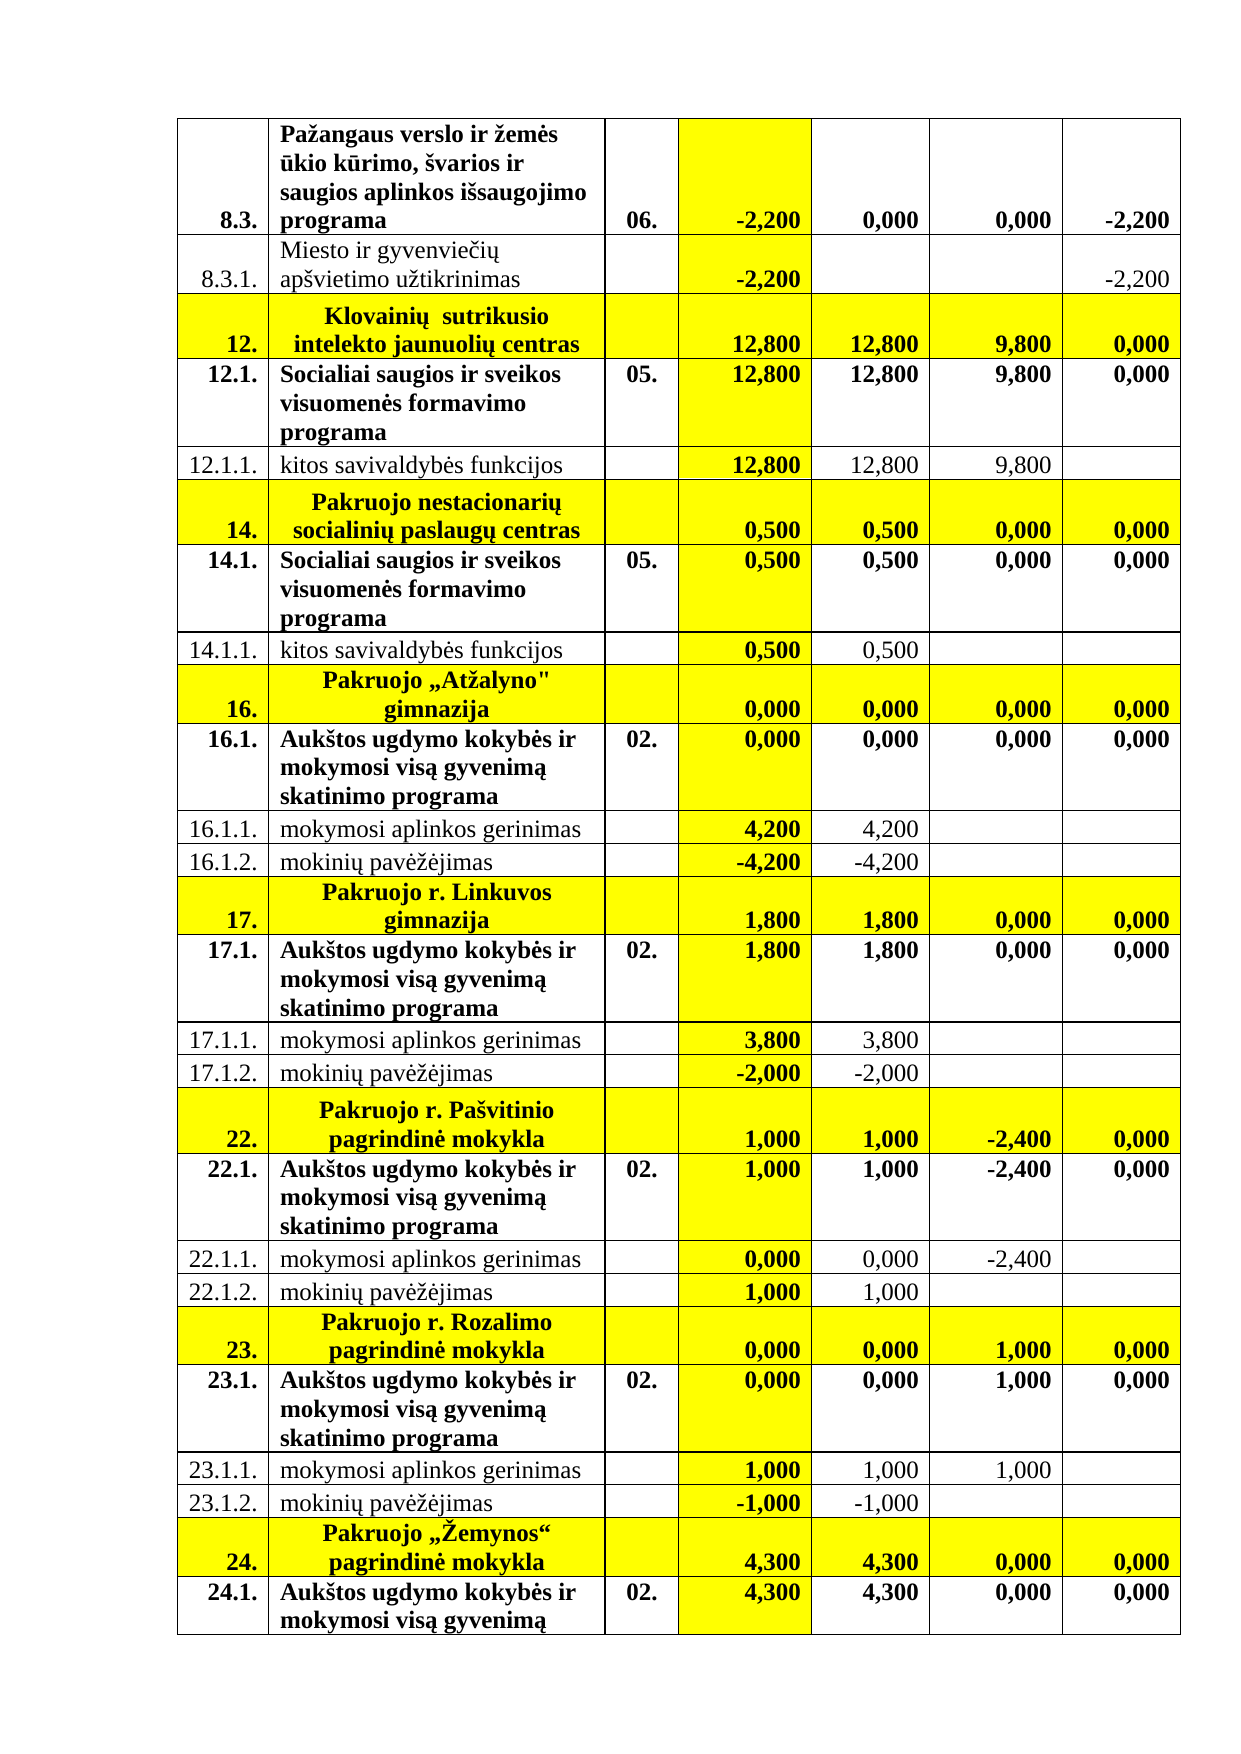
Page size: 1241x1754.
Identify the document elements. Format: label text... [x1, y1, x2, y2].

table_cell 16. [178, 665, 268, 723]
table_cell kitos savivaldybės funkcijos [269, 447, 604, 478]
table_cell 02. [606, 935, 678, 1021]
table_cell Pakruojo nestacionarių socialinių paslaugų centras [269, 480, 604, 544]
table_cell [606, 1274, 678, 1306]
table_cell 1,000 [679, 1274, 811, 1306]
table_cell [1063, 447, 1180, 478]
table_cell 9,800 [930, 447, 1062, 478]
table_cell Pažangaus verslo ir žemės ūkio kūrimo, švarios ir saugios aplinkos išsaugojimo programa [269, 119, 604, 234]
table_cell 17. [178, 877, 268, 934]
table_cell -2,000 [812, 1055, 929, 1087]
table_cell -2,200 [679, 235, 811, 293]
table_cell 06. [606, 119, 678, 234]
table_cell 17.1.2. [178, 1055, 268, 1087]
table_cell [606, 877, 678, 934]
table_cell 0,000 [1063, 1088, 1180, 1153]
table_cell [930, 1023, 1062, 1054]
table_cell -4,200 [679, 844, 811, 876]
table_cell 02. [606, 1365, 678, 1451]
table_cell 0,000 [679, 724, 811, 810]
table_cell 1,000 [679, 1154, 811, 1240]
table_cell [606, 633, 678, 664]
table_cell 0,000 [1063, 1154, 1180, 1240]
table_cell [930, 1274, 1062, 1306]
table_cell 0,000 [679, 1365, 811, 1451]
table_cell 0,000 [1063, 877, 1180, 934]
table_cell mokinių pavėžėjimas [269, 1055, 604, 1087]
table_cell 0,000 [1063, 480, 1180, 544]
table_cell Pakruojo „Atžalyno" gimnazija [269, 665, 604, 723]
table_cell mokinių pavėžėjimas [269, 844, 604, 876]
table_cell 12,800 [812, 294, 929, 358]
table_cell [1063, 1274, 1180, 1306]
table_cell 0,000 [930, 1577, 1062, 1634]
table_cell 1,000 [930, 1307, 1062, 1364]
table_cell Pakruojo r. Rozalimo pagrindinė mokykla [269, 1307, 604, 1364]
table_cell [1063, 811, 1180, 843]
table_cell [930, 633, 1062, 664]
table_cell Socialiai saugios ir sveikos visuomenės formavimo programa [269, 359, 604, 446]
table_cell Aukštos ugdymo kokybės ir mokymosi visą gyvenimą skatinimo programa [269, 935, 604, 1021]
table_cell [930, 811, 1062, 843]
table_cell Aukštos ugdymo kokybės ir mokymosi visą gyvenimą [269, 1577, 604, 1634]
table_cell 22.1. [178, 1154, 268, 1240]
table_cell [606, 1023, 678, 1054]
table_cell [1063, 1453, 1180, 1484]
table_cell mokinių pavėžėjimas [269, 1274, 604, 1306]
table_cell mokymosi aplinkos gerinimas [269, 1023, 604, 1054]
table_cell 3,800 [812, 1023, 929, 1054]
table_cell Pakruojo „Žemynos“ pagrindinė mokykla [269, 1518, 604, 1576]
table_cell 0,000 [930, 724, 1062, 810]
table_cell 1,000 [679, 1453, 811, 1484]
table_cell [606, 294, 678, 358]
table_cell 4,300 [812, 1577, 929, 1634]
table_cell Aukštos ugdymo kokybės ir mokymosi visą gyvenimą skatinimo programa [269, 724, 604, 810]
table_cell 0,000 [1063, 1365, 1180, 1451]
table_cell 0,500 [679, 480, 811, 544]
table_cell [606, 844, 678, 876]
table_cell 0,000 [1063, 665, 1180, 723]
table_cell 3,800 [679, 1023, 811, 1054]
table_cell 0,500 [679, 545, 811, 631]
table_cell 0,000 [812, 724, 929, 810]
table_cell 05. [606, 545, 678, 631]
table_cell 8.3.1. [178, 235, 268, 293]
table_cell 0,000 [812, 1307, 929, 1364]
table_cell mokymosi aplinkos gerinimas [269, 811, 604, 843]
table_cell 0,000 [930, 665, 1062, 723]
table_cell [930, 1055, 1062, 1087]
table_cell [606, 1485, 678, 1517]
table_cell -2,400 [930, 1241, 1062, 1273]
table_cell 0,500 [679, 633, 811, 664]
table_cell [606, 1088, 678, 1153]
table_cell 8.3. [178, 119, 268, 234]
table_cell 02. [606, 1154, 678, 1240]
table_cell mokymosi aplinkos gerinimas [269, 1241, 604, 1273]
table_cell 1,800 [679, 877, 811, 934]
table_cell 14. [178, 480, 268, 544]
table_cell 4,300 [679, 1577, 811, 1634]
table_cell [606, 1307, 678, 1364]
table_cell [1063, 633, 1180, 664]
table_cell 16.1.2. [178, 844, 268, 876]
table_cell 0,000 [679, 1241, 811, 1273]
table_cell Pakruojo r. Pašvitinio pagrindinė mokykla [269, 1088, 604, 1153]
table_cell 1,800 [679, 935, 811, 1021]
table_cell 02. [606, 724, 678, 810]
table_cell 24.1. [178, 1577, 268, 1634]
table_cell -1,000 [679, 1485, 811, 1517]
table_cell 4,200 [679, 811, 811, 843]
table_cell 0,500 [812, 545, 929, 631]
table_cell Miesto ir gyvenviečių apšvietimo užtikrinimas [269, 235, 604, 293]
table_cell [812, 235, 929, 293]
table_cell [1063, 1023, 1180, 1054]
table_cell [1063, 1241, 1180, 1273]
table_cell [930, 235, 1062, 293]
table_cell 05. [606, 359, 678, 446]
table_cell 0,000 [1063, 1518, 1180, 1576]
table_cell Klovainių sutrikusio intelekto jaunuolių centras [269, 294, 604, 358]
table_cell 0,500 [812, 633, 929, 664]
table_cell [606, 1453, 678, 1484]
table_cell 14.1.1. [178, 633, 268, 664]
table_cell 14.1. [178, 545, 268, 631]
table_cell [1063, 1055, 1180, 1087]
table_cell 1,000 [679, 1088, 811, 1153]
table_cell 23.1.2. [178, 1485, 268, 1517]
table_cell 1,000 [812, 1088, 929, 1153]
table_cell 22.1.1. [178, 1241, 268, 1273]
table_cell [606, 1055, 678, 1087]
table_cell 23.1.1. [178, 1453, 268, 1484]
table_cell 1,000 [812, 1453, 929, 1484]
table_cell 12,800 [679, 447, 811, 478]
table_cell -2,200 [1063, 119, 1180, 234]
table_cell [930, 844, 1062, 876]
table_cell 12,800 [679, 294, 811, 358]
table_cell 12,800 [679, 359, 811, 446]
table_cell 23. [178, 1307, 268, 1364]
table_cell [606, 1518, 678, 1576]
table_cell 24. [178, 1518, 268, 1576]
table_cell 0,000 [812, 1365, 929, 1451]
table_cell 16.1. [178, 724, 268, 810]
table_cell [1063, 844, 1180, 876]
table_cell [606, 1241, 678, 1273]
table_cell 17.1.1. [178, 1023, 268, 1054]
table_cell 1,000 [930, 1453, 1062, 1484]
table_cell 0,000 [930, 480, 1062, 544]
table_cell 12,800 [812, 447, 929, 478]
table_cell -1,000 [812, 1485, 929, 1517]
table_cell -2,200 [1063, 235, 1180, 293]
table_cell 0,000 [1063, 359, 1180, 446]
table_cell 22.1.2. [178, 1274, 268, 1306]
table_cell 1,000 [930, 1365, 1062, 1451]
table_cell [1063, 1485, 1180, 1517]
table_cell mokymosi aplinkos gerinimas [269, 1453, 604, 1484]
table_cell -2,400 [930, 1088, 1062, 1153]
table_cell [930, 1485, 1062, 1517]
table_cell 02. [606, 1577, 678, 1634]
table_cell 1,000 [812, 1154, 929, 1240]
table_cell 0,000 [1063, 545, 1180, 631]
table_cell 4,200 [812, 811, 929, 843]
table_cell 0,000 [930, 935, 1062, 1021]
table_cell 0,000 [1063, 294, 1180, 358]
table_cell 0,000 [812, 665, 929, 723]
table_cell kitos savivaldybės funkcijos [269, 633, 604, 664]
table_cell mokinių pavėžėjimas [269, 1485, 604, 1517]
table_cell [606, 811, 678, 843]
table_cell 1,800 [812, 877, 929, 934]
table_cell 12,800 [812, 359, 929, 446]
table_cell Aukštos ugdymo kokybės ir mokymosi visą gyvenimą skatinimo programa [269, 1365, 604, 1451]
table_cell 23.1. [178, 1365, 268, 1451]
table_cell 17.1. [178, 935, 268, 1021]
table_cell 0,000 [1063, 935, 1180, 1021]
table_cell 0,000 [930, 545, 1062, 631]
table_cell 12. [178, 294, 268, 358]
table_cell [606, 235, 678, 293]
table_cell Socialiai saugios ir sveikos visuomenės formavimo programa [269, 545, 604, 631]
table_cell 9,800 [930, 359, 1062, 446]
table_cell 0,000 [679, 1307, 811, 1364]
table_cell 0,000 [930, 1518, 1062, 1576]
table_cell 0,000 [812, 1241, 929, 1273]
table_cell 1,000 [812, 1274, 929, 1306]
table_cell 16.1.1. [178, 811, 268, 843]
table_cell 0,000 [1063, 724, 1180, 810]
table_cell Pakruojo r. Linkuvos gimnazija [269, 877, 604, 934]
table_cell 4,300 [679, 1518, 811, 1576]
table_cell Aukštos ugdymo kokybės ir mokymosi visą gyvenimą skatinimo programa [269, 1154, 604, 1240]
table_cell -4,200 [812, 844, 929, 876]
table_cell 1,800 [812, 935, 929, 1021]
table_cell 0,000 [930, 877, 1062, 934]
table_cell 0,000 [679, 665, 811, 723]
table_cell -2,000 [679, 1055, 811, 1087]
table_cell 0,000 [930, 119, 1062, 234]
table_cell [606, 665, 678, 723]
table_cell 9,800 [930, 294, 1062, 358]
table_cell 0,000 [1063, 1307, 1180, 1364]
table_cell [606, 447, 678, 478]
table_cell 4,300 [812, 1518, 929, 1576]
table_cell 0,000 [812, 119, 929, 234]
table_cell 12.1.1. [178, 447, 268, 478]
table_cell -2,200 [679, 119, 811, 234]
table_cell -2,400 [930, 1154, 1062, 1240]
table_cell 0,000 [1063, 1577, 1180, 1634]
table_cell 12.1. [178, 359, 268, 446]
table_cell 0,500 [812, 480, 929, 544]
table_cell 22. [178, 1088, 268, 1153]
table_cell [606, 480, 678, 544]
